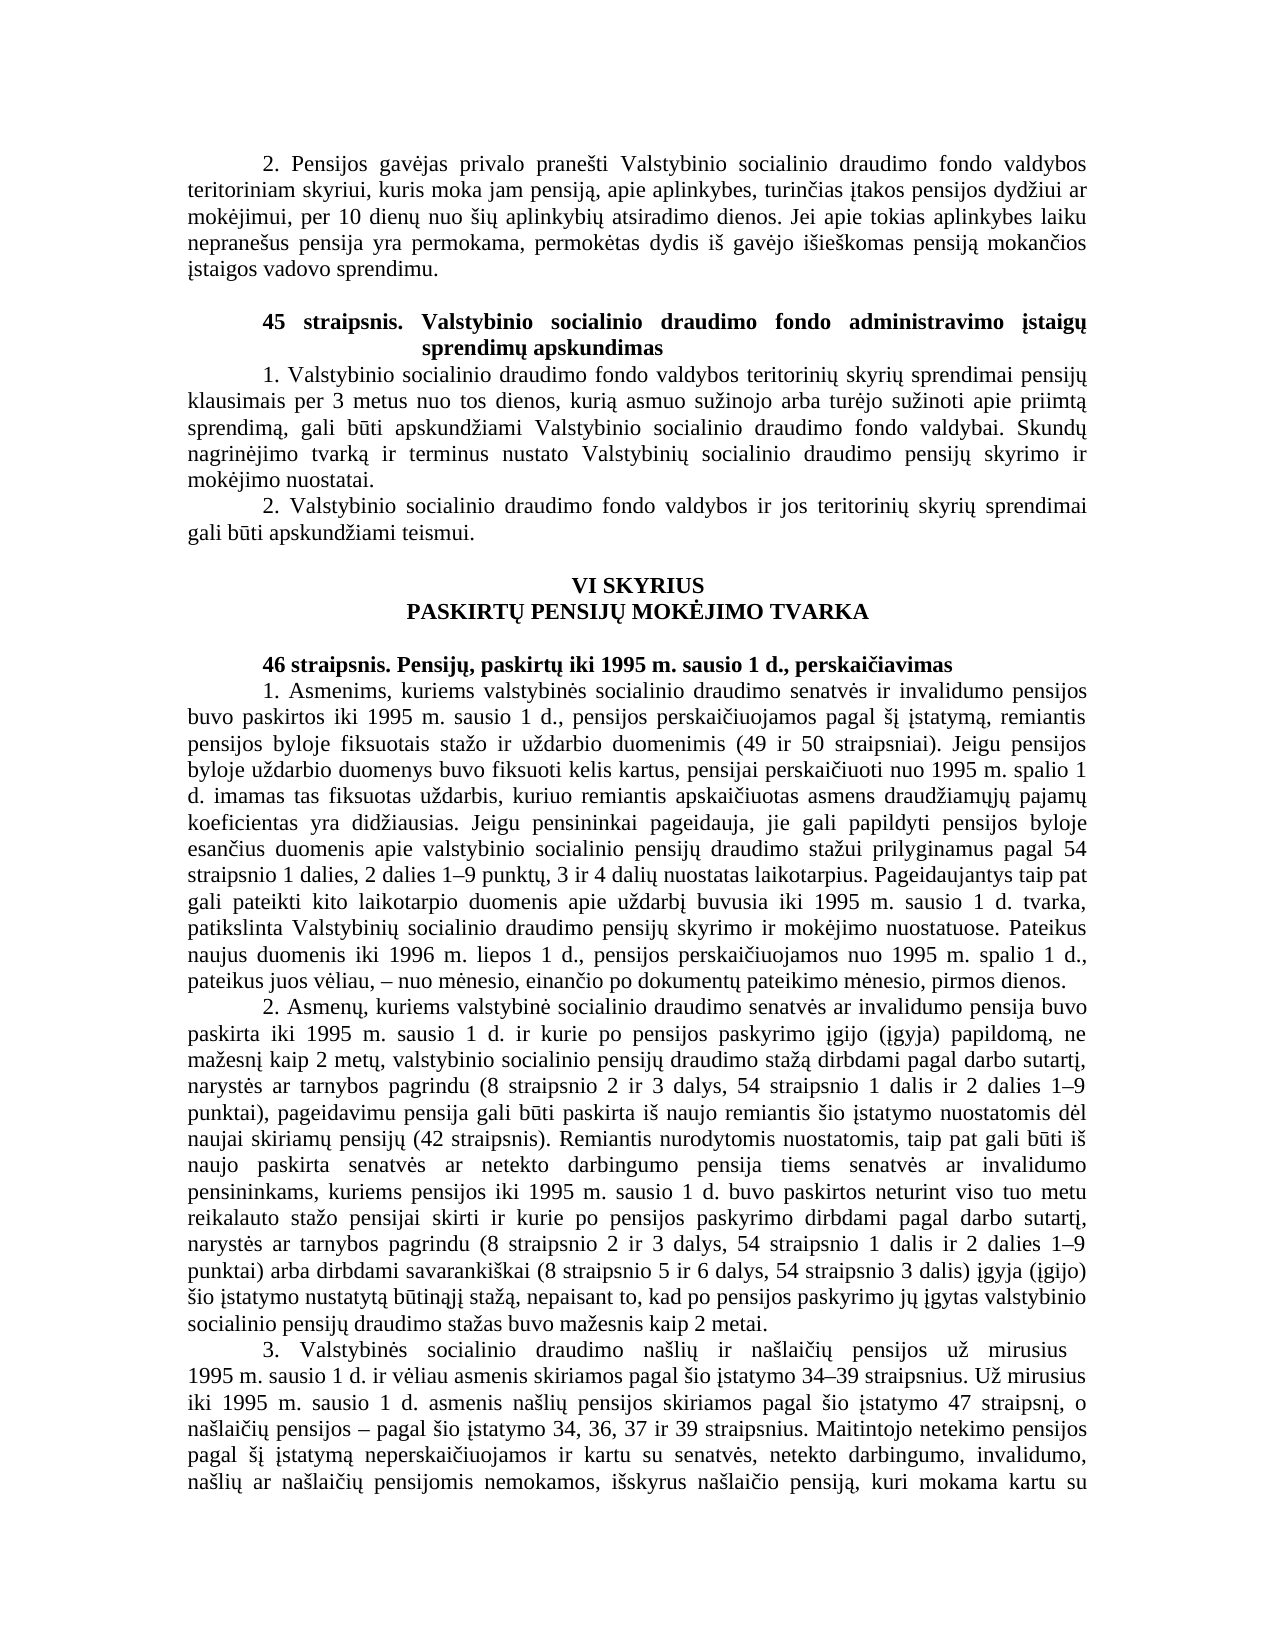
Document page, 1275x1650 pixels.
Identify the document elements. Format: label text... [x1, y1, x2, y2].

subtitle PASKIRTŲ PENSIJŲ MOKĖJIMO TVARKA [187, 598, 1088, 624]
text 2. Asmenų, kuriems valstybinė socialinio draudimo senatvės ar invalidumo pensija buvo paskirta iki 1995 m. sausio 1 d. ir kurie po pensijos paskyrimo įgijo (įgyja) papildomą, ne mažesnį kaip 2 metų, valstybinio socialinio pensijų draudimo stažą dirbdami pagal darbo sutartį, narystės ar tarnybos pagrindu (8 straipsnio 2 ir 3 dalys, 54 straipsnio 1 dalis ir 2 dalies 1–9 punktai), pageidavimu pensija gali būti paskirta iš naujo remiantis šio įstatymo nuostatomis dėl naujai skiriamų pensijų (42 straipsnis). Remiantis nurodytomis nuostatomis, taip pat gali būti iš naujo paskirta senatvės ar netekto darbingumo pensija tiems senatvės ar invalidumo pensininkams, kuriems pensijos iki 1995 m. sausio 1 d. buvo paskirtos neturint viso tuo metu reikalauto stažo pensijai skirti ir kurie po pensijos paskyrimo dirbdami pagal darbo sutartį, narystės ar tarnybos pagrindu (8 straipsnio 2 ir 3 dalys, 54 straipsnio 1 dalis ir 2 dalies 1–9 punktai) arba dirbdami savarankiškai (8 straipsnio 5 ir 6 dalys, 54 straipsnio 3 dalis) įgyja (įgijo) šio įstatymo nustatytą būtinąjį stažą, nepaisant to, kad po pensijos paskyrimo jų įgytas valstybinio socialinio pensijų draudimo stažas buvo mažesnis kaip 2 metai. [187, 993, 1088, 1336]
text 2. Valstybinio socialinio draudimo fondo valdybos ir jos teritorinių skyrių sprendimai gali būti apskundžiami teismui. [187, 493, 1088, 545]
text 3. Valstybinės socialinio draudimo našlių ir našlaičių pensijos už mirusius 1995 m. sausio 1 d. ir vėliau asmenis skiriamos pagal šio įstatymo 34–39 straipsnius. Už mirusius iki 1995 m. sausio 1 d. asmenis našlių pensijos skiriamos pagal šio įstatymo 47 straipsnį, o našlaičių pensijos – pagal šio įstatymo 34, 36, 37 ir 39 straipsnius. Maitintojo netekimo pensijos pagal šį įstatymą neperskaičiuojamos ir kartu su senatvės, netekto darbingumo, invalidumo, našlių ar našlaičių pensijomis nemokamos, išskyrus našlaičio pensiją, kuri mokama kartu su [187, 1336, 1088, 1494]
text 46 straipsnis. Pensijų, paskirtų iki 1995 m. sausio 1 d., perskaičiavimas [187, 651, 1088, 677]
subtitle VI SKYRIUS [187, 572, 1088, 598]
text 45 straipsnis. Valstybinio socialinio draudimo fondo administravimo įstaigų sprendimų apskundimas [262, 308, 1088, 361]
text 1. Valstybinio socialinio draudimo fondo valdybos teritorinių skyrių sprendimai pensijų klausimais per 3 metus nuo tos dienos, kurią asmuo sužinojo arba turėjo sužinoti apie priimtą sprendimą, gali būti apskundžiami Valstybinio socialinio draudimo fondo valdybai. Skundų nagrinėjimo tvarką ir terminus nustato Valstybinių socialinio draudimo pensijų skyrimo ir mokėjimo nuostatai. [187, 361, 1088, 493]
text 2. Pensijos gavėjas privalo pranešti Valstybinio socialinio draudimo fondo valdybos teritoriniam skyriui, kuris moka jam pensiją, apie aplinkybes, turinčias įtakos pensijos dydžiui ar mokėjimui, per 10 dienų nuo šių aplinkybių atsiradimo dienos. Jei apie tokias aplinkybes laiku nepranešus pensija yra permokama, permokėtas dydis iš gavėjo išieškomas pensiją mokančios įstaigos vadovo sprendimu. [187, 150, 1088, 282]
text 1. Asmenims, kuriems valstybinės socialinio draudimo senatvės ir invalidumo pensijos buvo paskirtos iki 1995 m. sausio 1 d., pensijos perskaičiuojamos pagal šį įstatymą, remiantis pensijos byloje fiksuotais stažo ir uždarbio duomenimis (49 ir 50 straipsniai). Jeigu pensijos byloje uždarbio duomenys buvo fiksuoti kelis kartus, pensijai perskaičiuoti nuo 1995 m. spalio 1 d. imamas tas fiksuotas uždarbis, kuriuo remiantis apskaičiuotas asmens draudžiamųjų pajamų koeficientas yra didžiausias. Jeigu pensininkai pageidauja, jie gali papildyti pensijos byloje esančius duomenis apie valstybinio socialinio pensijų draudimo stažui prilyginamus pagal 54 straipsnio 1 dalies, 2 dalies 1–9 punktų, 3 ir 4 dalių nuostatas laikotarpius. Pageidaujantys taip pat gali pateikti kito laikotarpio duomenis apie uždarbį buvusia iki 1995 m. sausio 1 d. tvarka, patikslinta Valstybinių socialinio draudimo pensijų skyrimo ir mokėjimo nuostatuose. Pateikus naujus duomenis iki 1996 m. liepos 1 d., pensijos perskaičiuojamos nuo 1995 m. spalio 1 d., pateikus juos vėliau, – nuo mėnesio, einančio po dokumentų pateikimo mėnesio, pirmos dienos. [187, 677, 1088, 993]
